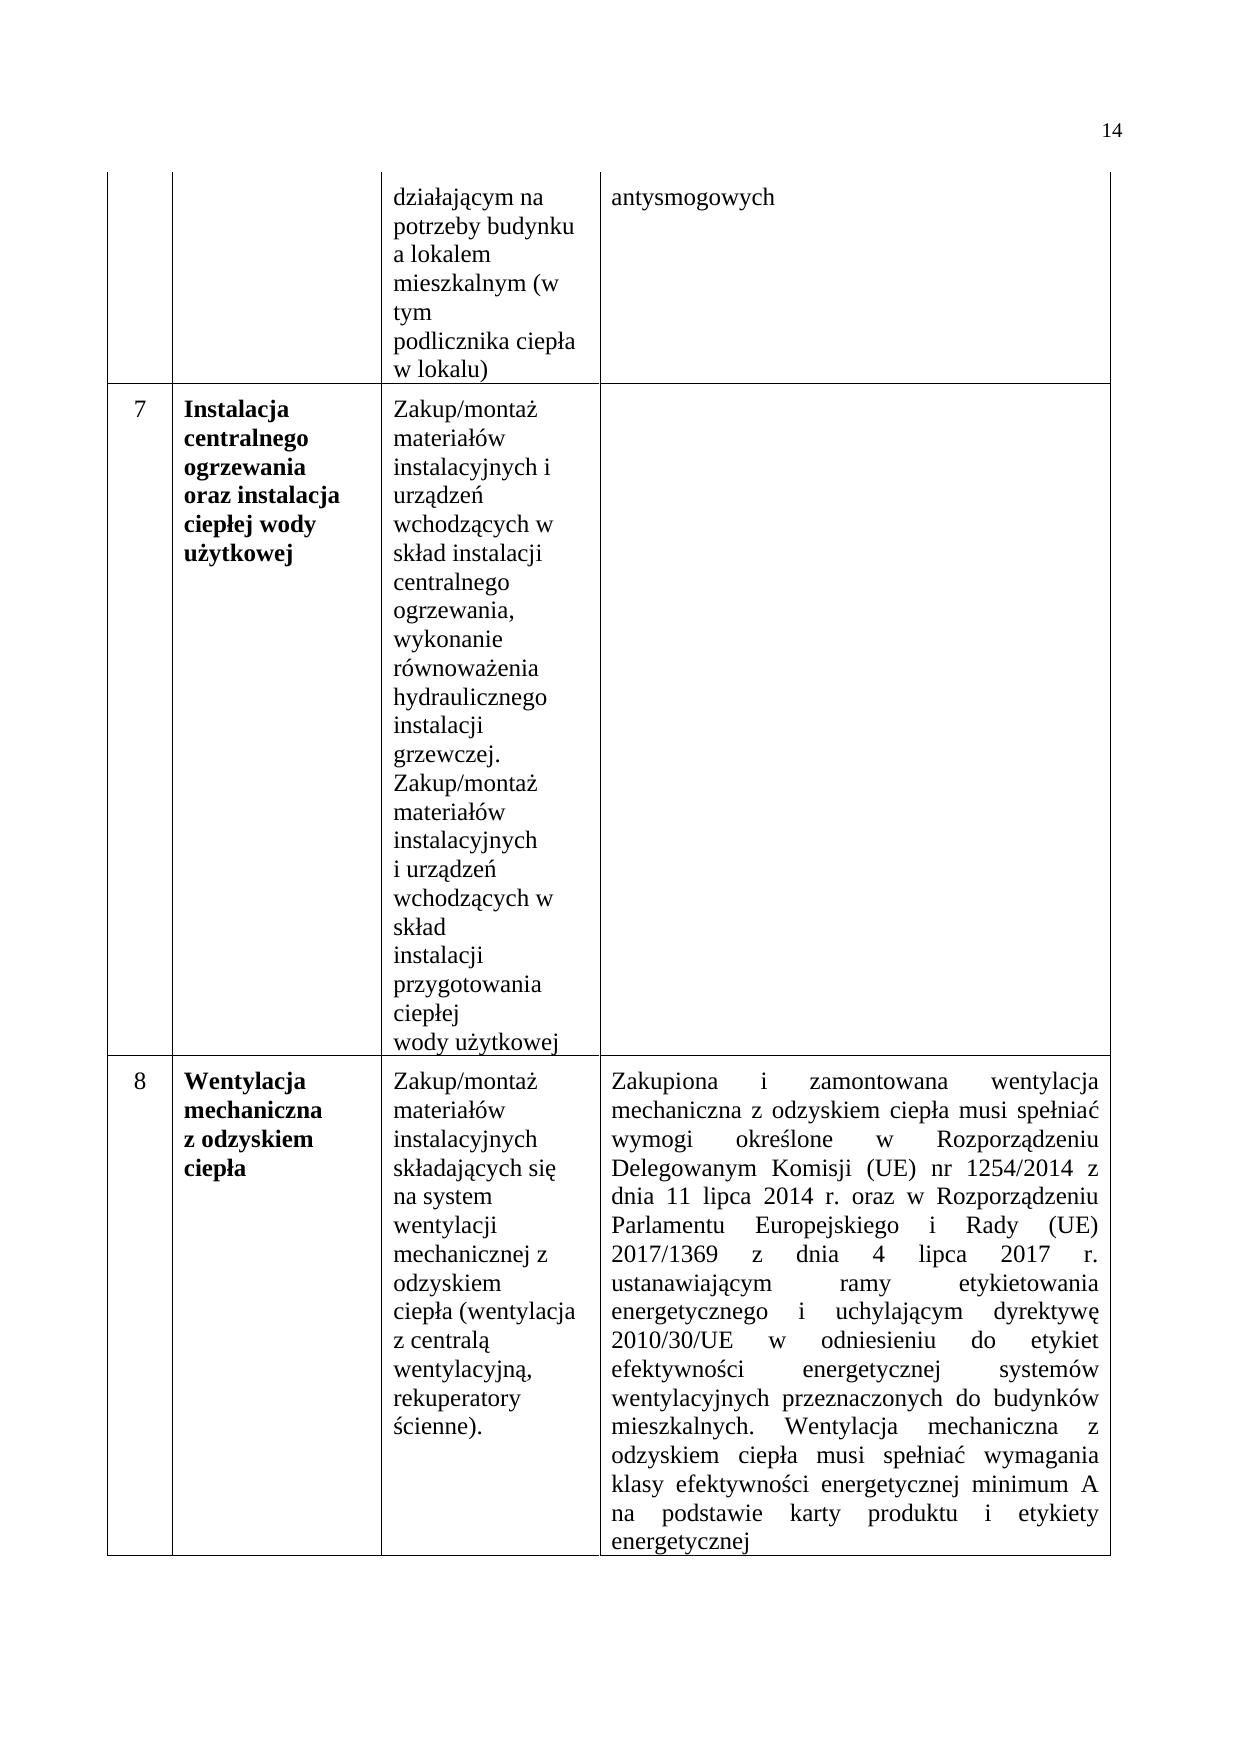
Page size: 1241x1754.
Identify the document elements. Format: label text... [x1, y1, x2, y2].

table_cell antysmogowych [601, 172, 1110, 383]
table_cell [108, 172, 172, 383]
table_cell Zakup/montaż materiałów instalacyjnych składających się na system wentylacji mechanicznej z odzyskiem ciepła (wentylacja z centralą wentylacyjną, rekuperatory ścienne). [382, 1056, 599, 1555]
table_cell działającym na potrzeby budynku a lokalem mieszkalnym (w tym podlicznika ciepła w lokalu) [382, 172, 599, 383]
table_cell 7 [108, 384, 172, 1055]
table_cell 8 [108, 1056, 172, 1555]
table_cell Wentylacja mechaniczna z odzyskiem ciepła [173, 1056, 381, 1555]
table_cell Zakupiona i zamontowana wentylacja mechaniczna z odzyskiem ciepła musi spełniać wymogi określone w Rozporządzeniu Delegowanym Komisji (UE) nr 1254/2014 z dnia 11 lipca 2014 r. oraz w Rozporządzeniu Parlamentu Europejskiego i Rady (UE) 2017/1369 z dnia 4 lipca 2017 r. ustanawiającym ramy etykietowania energetycznego i uchylającym dyrektywę 2010/30/UE w odniesieniu do etykiet efektywności energetycznej systemów wentylacyjnych przeznaczonych do budynków mieszkalnych. Wentylacja mechaniczna z odzyskiem ciepła musi spełniać wymagania klasy efektywności energetycznej minimum A na podstawie karty produktu i etykiety energetycznej [601, 1056, 1110, 1555]
table_cell [601, 384, 1110, 1055]
table_cell Instalacja centralnego ogrzewania oraz instalacja ciepłej wody użytkowej [173, 384, 381, 1055]
table_cell Zakup/montaż materiałów instalacyjnych i urządzeń wchodzących w skład instalacji centralnego ogrzewania, wykonanie równoważenia hydraulicznego instalacji grzewczej. Zakup/montaż materiałów instalacyjnych i urządzeń wchodzących w skład instalacji przygotowania ciepłej wody użytkowej [382, 384, 599, 1055]
table_cell [173, 172, 381, 383]
